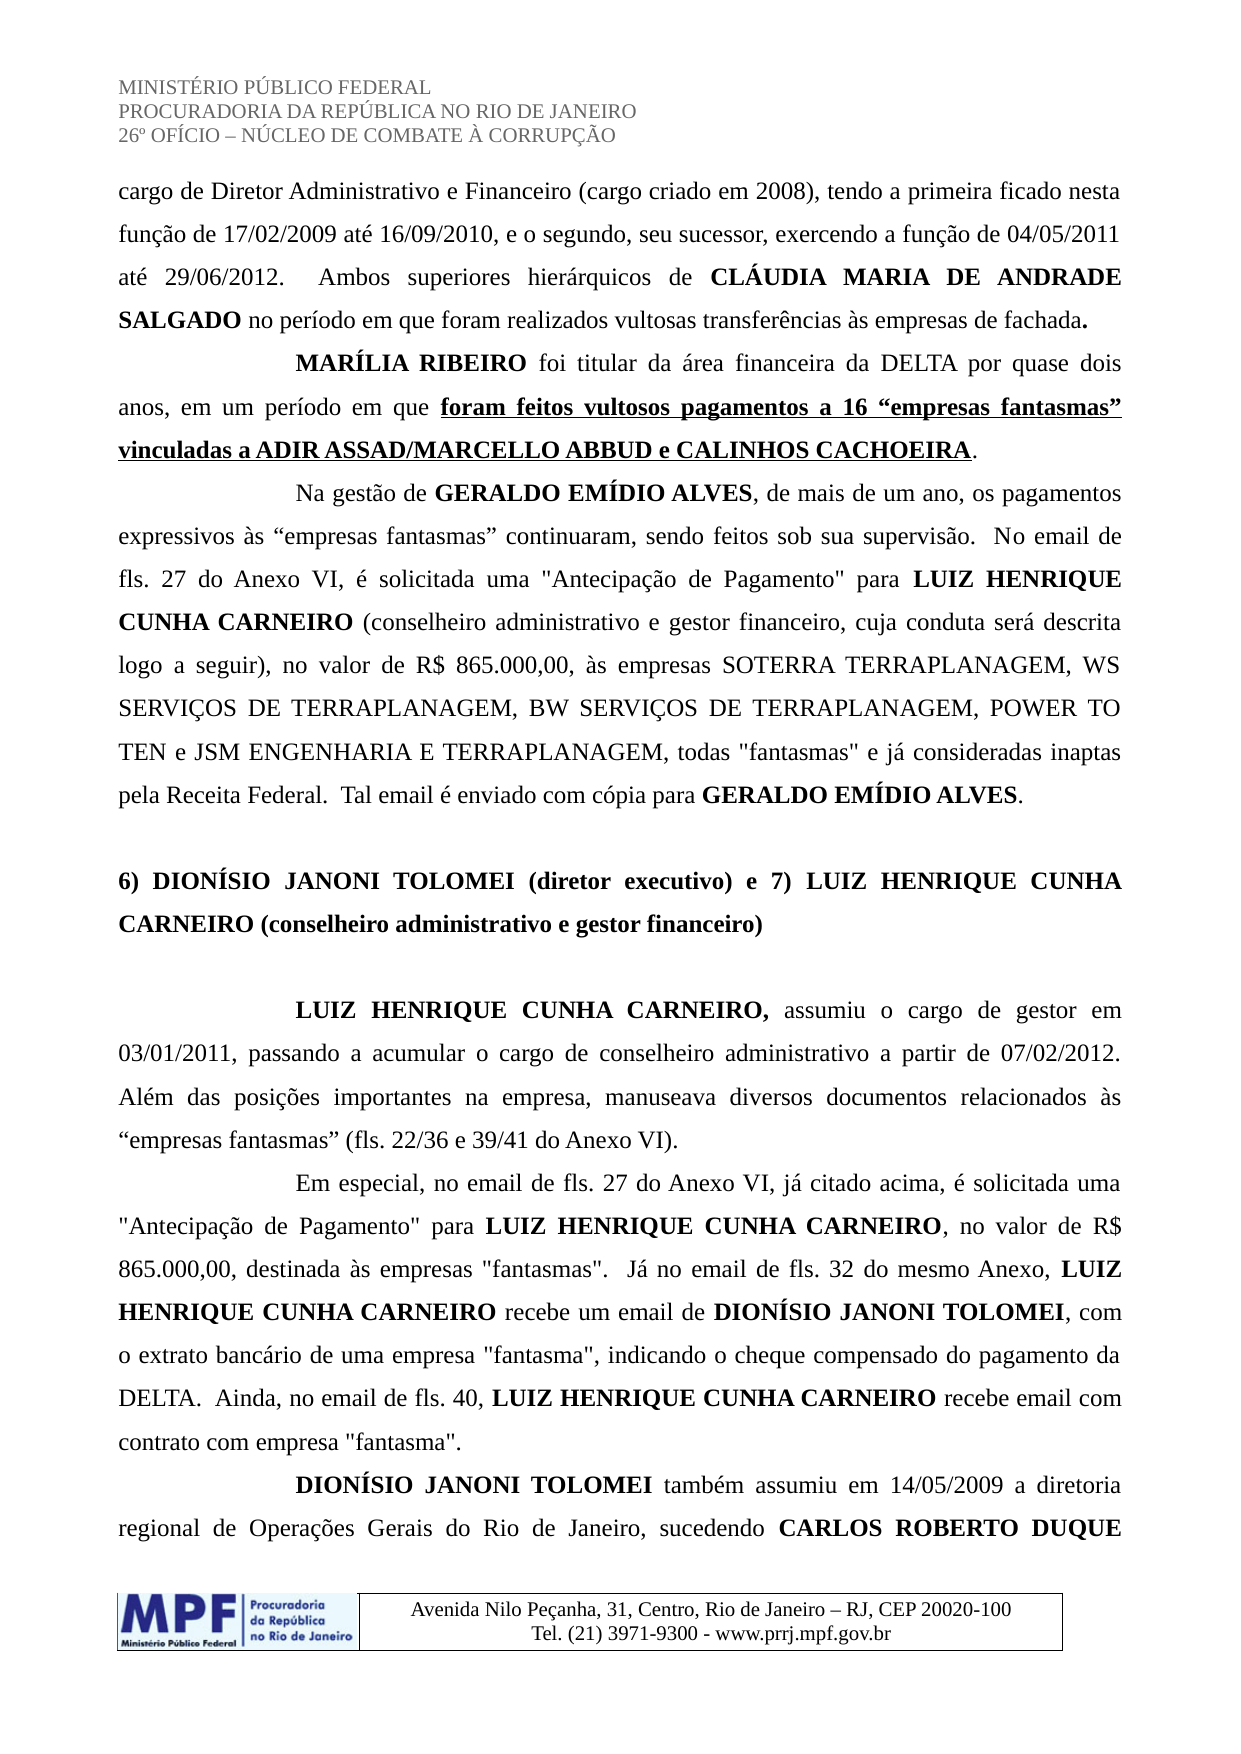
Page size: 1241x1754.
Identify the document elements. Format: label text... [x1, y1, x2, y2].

text Na gestão de GERALDO EMÍDIO ALVES, de mais de um ano, os pagamentos expressivos às “empresas fantasmas” continuaram, sendo feitos sob sua supervisão. No email de fls. 27 do Anexo VI, é solicitada uma "Antecipação de Pagamento" para LUIZ HENRIQUE CUNHA CARNEIRO (conselheiro administrativo e gestor financeiro, cuja conduta será descrita logo a seguir), no valor de R$ 865.000,00, às empresas SOTERRA TERRAPLANAGEM, WS SERVIÇOS DE TERRAPLANAGEM, BW SERVIÇOS DE TERRAPLANAGEM, POWER TO TEN e JSM ENGENHARIA E TERRAPLANAGEM, todas "fantasmas" e já consideradas inaptas pela Receita Federal. Tal email é enviado com cópia para GERALDO EMÍDIO ALVES. [118, 478, 1122, 808]
text LUIZ HENRIQUE CUNHA CARNEIRO, assumiu o cargo de gestor em 03/01/2011, passando a acumular o cargo de conselheiro administrativo a partir de 07/02/2012. Além das posições importantes na empresa, manuseava diversos documentos relacionados às “empresas fantasmas” (fls. 22/36 e 39/41 do Anexo VI). [118, 995, 1122, 1153]
text 6) DIONÍSIO JANONI TOLOMEI (diretor executivo) e 7) LUIZ HENRIQUE CUNHA CARNEIRO (conselheiro administrativo e gestor financeiro) [118, 866, 1122, 938]
text cargo de Diretor Administrativo e Financeiro (cargo criado em 2008), tendo a primeira ficado nesta função de 17/02/2009 até 16/09/2010, e o segundo, seu sucessor, exercendo a função de 04/05/2011 até 29/06/2012. Ambos superiores hierárquicos de CLÁUDIA MARIA DE ANDRADE SALGADO no período em que foram realizados vultosas transferências às empresas de fachada. [118, 176, 1122, 334]
text MARÍLIA RIBEIRO foi titular da área financeira da DELTA por quase dois anos, em um período em que foram feitos vultosos pagamentos a 16 “empresas fantasmas” vinculadas a ADIR ASSAD/MARCELLO ABBUD e CALINHOS CACHOEIRA. [118, 348, 1122, 463]
text Em especial, no email de fls. 27 do Anexo VI, já citado acima, é solicitada uma "Antecipação de Pagamento" para LUIZ HENRIQUE CUNHA CARNEIRO, no valor de R$ 865.000,00, destinada às empresas "fantasmas". Já no email de fls. 32 do mesmo Anexo, LUIZ HENRIQUE CUNHA CARNEIRO recebe um email de DIONÍSIO JANONI TOLOMEI, com o extrato bancário de uma empresa "fantasma", indicando o cheque compensado do pagamento da DELTA. Ainda, no email de fls. 40, LUIZ HENRIQUE CUNHA CARNEIRO recebe email com contrato com empresa "fantasma". [118, 1168, 1122, 1455]
text DIONÍSIO JANONI TOLOMEI também assumiu em 14/05/2009 a diretoria regional de Operações Gerais do Rio de Janeiro, sucedendo CARLOS ROBERTO DUQUE [118, 1470, 1122, 1542]
